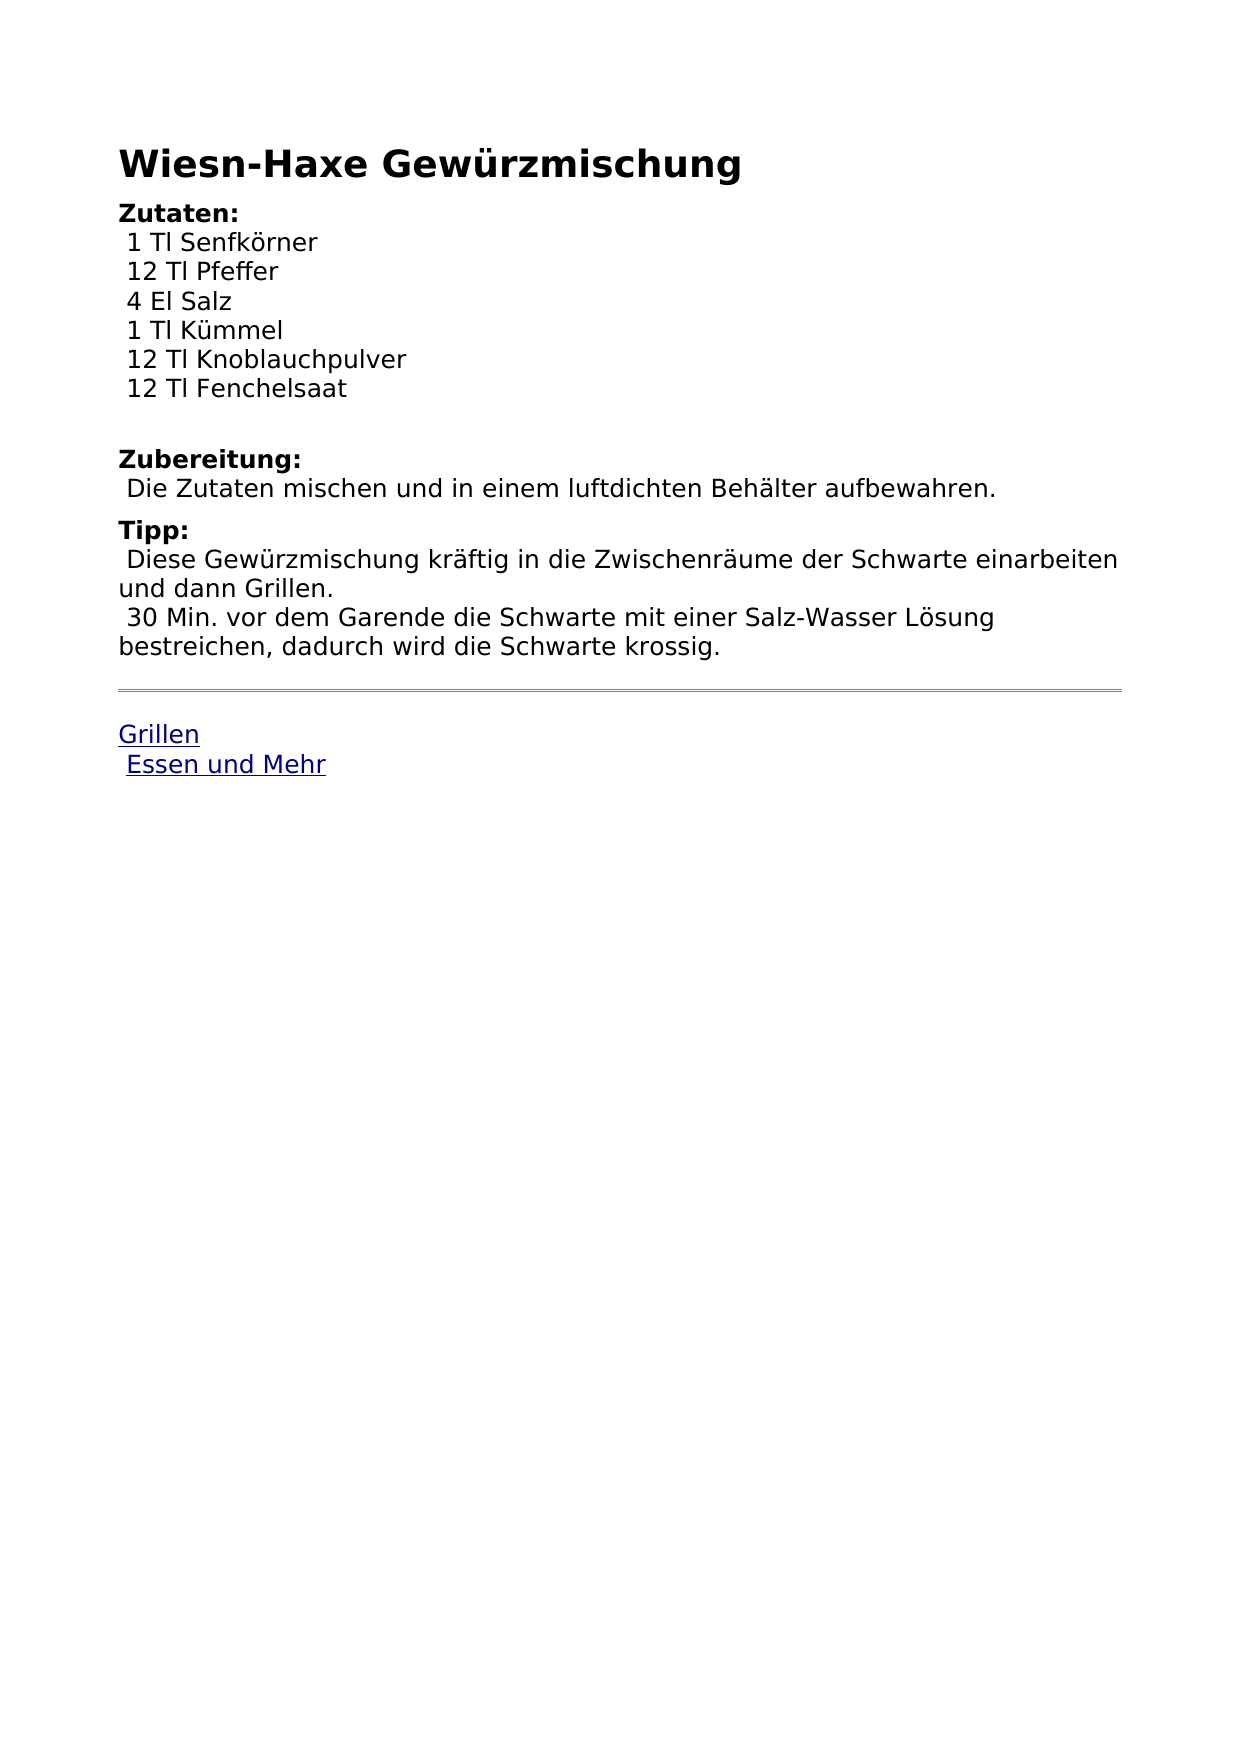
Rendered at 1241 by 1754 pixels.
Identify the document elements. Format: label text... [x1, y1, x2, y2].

text Grillen Essen und Mehr [118, 721, 1122, 779]
subtitle Wiesn-Haxe Gewürzmischung [118, 143, 1122, 187]
text Zubereitung: Die Zutaten mischen und in einem luftdichten Behälter aufbewahren. [118, 445, 1122, 503]
text Zutaten: 1 Tl Senfkörner 1­2 Tl Pfeffer 4 El Salz 1 Tl Kümmel 1­2 Tl Knoblauchpulver 1­2 Tl Fenchelsaat [118, 199, 1122, 433]
text Tipp: Diese Gewürzmischung kräftig in die Zwischenräume der Schwarte einarbeiten und dann Grillen. 30 Min. vor dem Garende die Schwarte mit einer Salz-Wasser Lösung bestreichen, dadurch wird die Schwarte krossig. [118, 516, 1122, 662]
